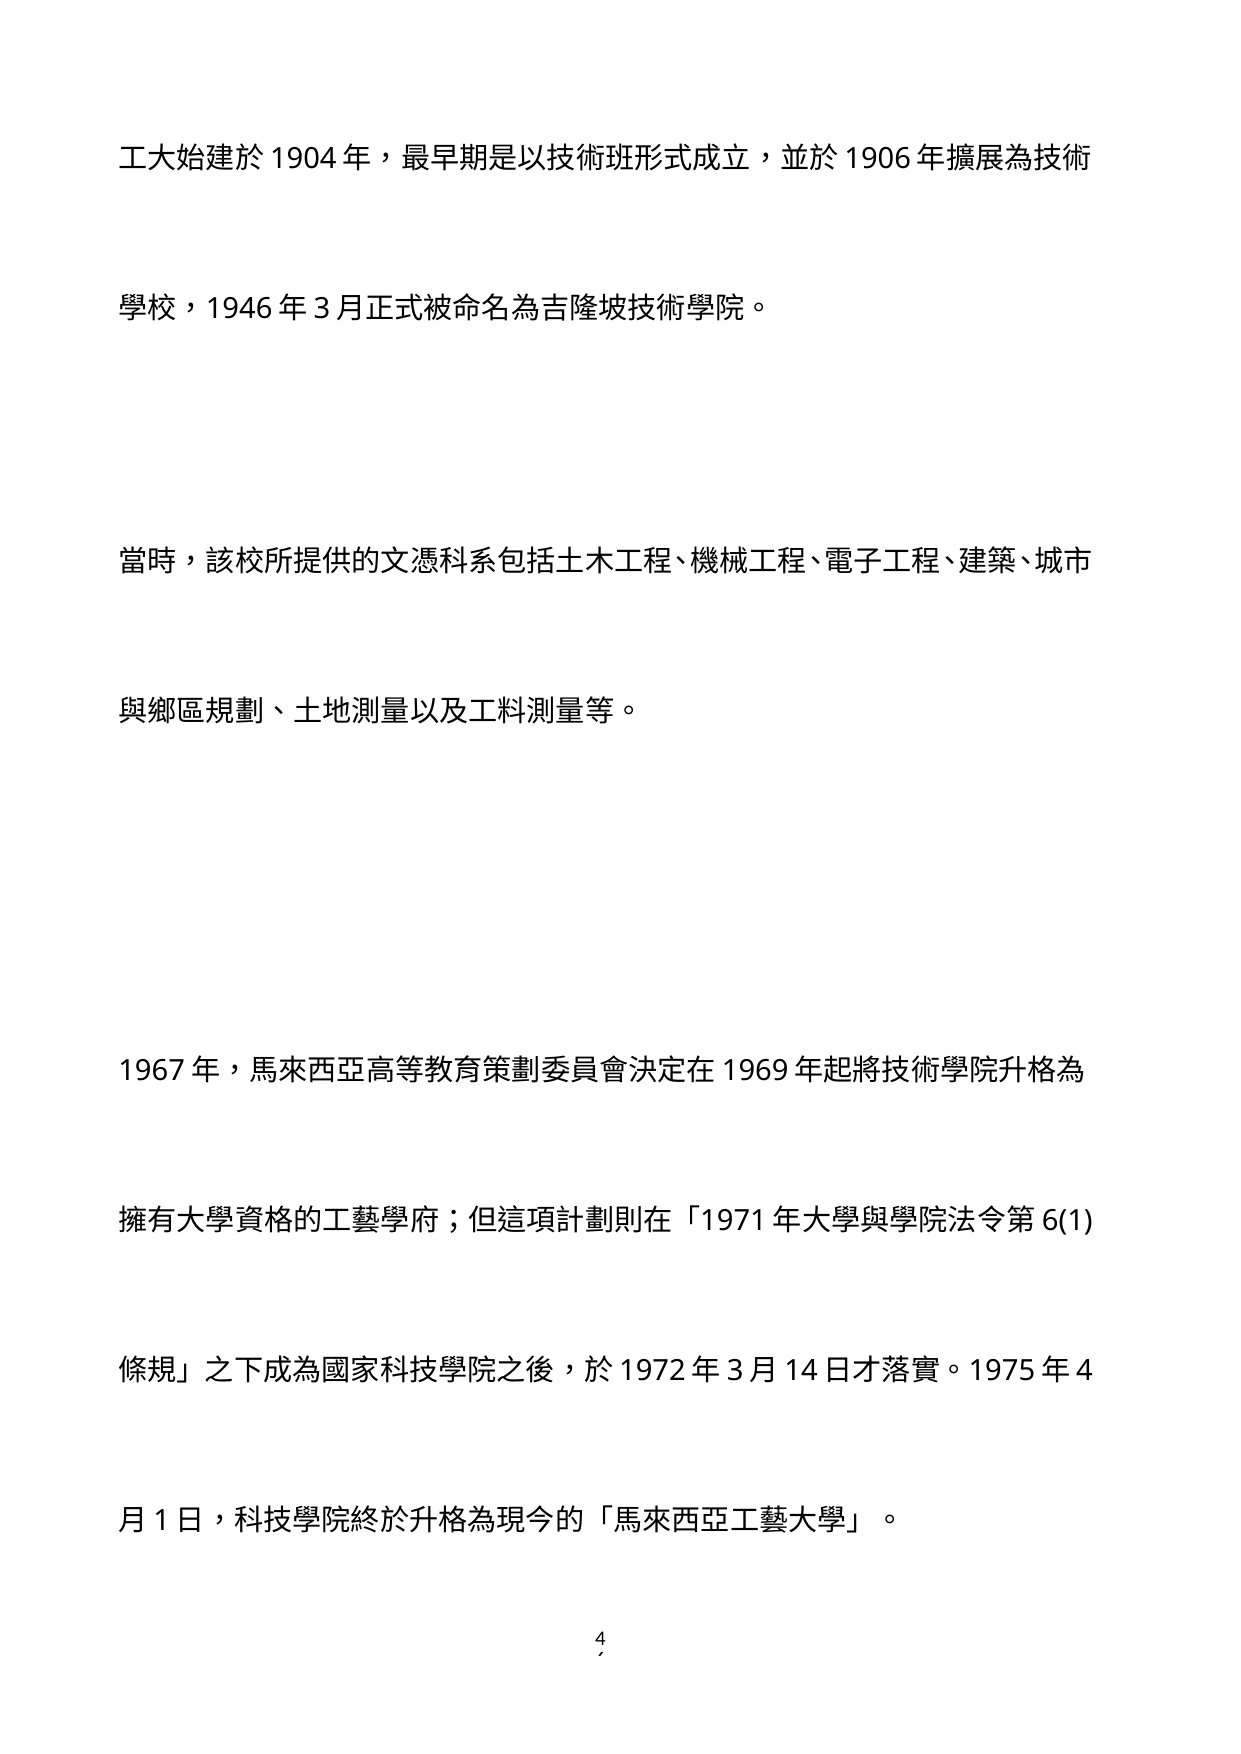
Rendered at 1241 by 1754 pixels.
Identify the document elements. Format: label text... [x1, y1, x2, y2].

text 工大始建於1904年，最早期是以技術班形式成立，並於1906年擴展為技術學校，1946年3月正式被命名為吉隆坡技術學院。 [118, 118, 1092, 343]
text 當時，該校所提供的文憑科系包括土木工程、機械工程、電子工程、建築、城市與鄉區規劃、土地測量以及工料測量等。 [118, 521, 1092, 746]
text 1967年，馬來西亞高等教育策劃委員會決定在1969年起將技術學院升格為擁有大學資格的工藝學府；但這項計劃則在「1971年大學與學院法令第 6(1)條規」之下成為國家科技學院之後，於1972年3月14日才落實。1975年4月1日，科技學院終於升格為現今的「馬來西亞工藝大學」。 [118, 1030, 1092, 1555]
